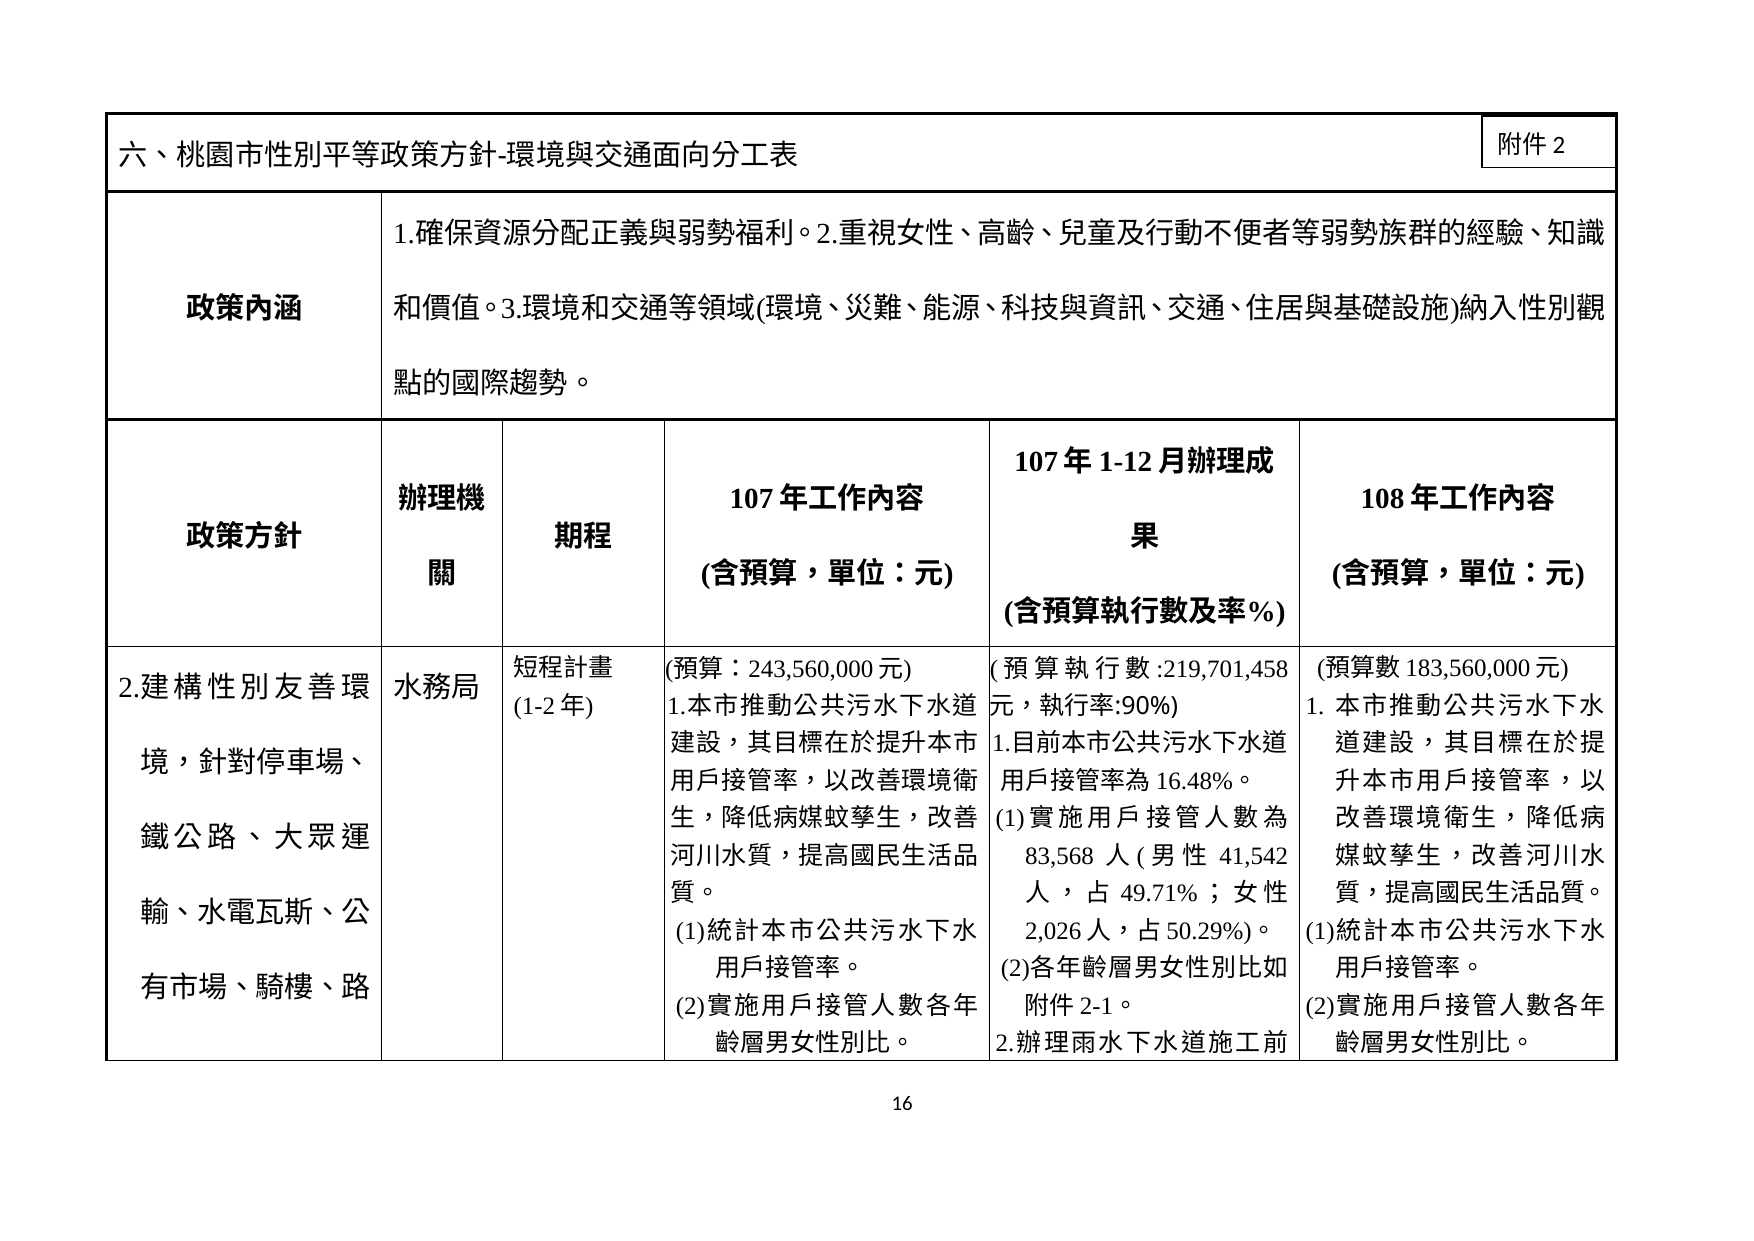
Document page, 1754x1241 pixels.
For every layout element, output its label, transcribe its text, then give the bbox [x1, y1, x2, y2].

table_cell 短程計畫 (1-2年) [503, 647, 664, 1060]
table_cell (預算數183,560,000元) 1. 本市推動公共污水下水道建設，其目標在於提升本市用戶接管率，以改善環境衛生，降低病媒蚊孳生，改善河川水質，提高國民生活品質。 (1)統計本市公共污水下水用戶接管率。 (2)實施用戶接管人數各年齡層男女性別比。 [1300, 647, 1615, 1060]
table_cell 期程 [503, 421, 664, 646]
table_cell 建構性別友善環境，針對停車場、鐵公路、大眾運輸、水電瓦斯、公有市場、騎樓、路 [108, 647, 381, 1060]
table_cell 政策方針 [108, 421, 381, 646]
table_cell 108年工作內容 (含預算，單位：元) [1300, 421, 1615, 646]
table_cell 辦理機關 [382, 421, 502, 646]
table_cell 107年1-12月辦理成果 (含預算執行數及率%) [990, 421, 1299, 646]
table_header 六、桃園市性別平等政策方針-環境與交通面向分工表 [108, 115, 1615, 190]
table_cell 水務局 [382, 647, 502, 1060]
table_cell 政策內涵 [108, 193, 381, 418]
table_cell 1.確保資源分配正義與弱勢福利。2.重視女性、高齡、兒童及行動不便者等弱勢族群的經驗、知識和價值。3.環境和交通等領域(環境、災難、能源、科技與資訊、交通、住居與基礎設施)納入性別觀點的國際趨勢。 [382, 193, 1615, 418]
table_cell (預算執行數:219,701,458元，執行率:90%) 1.目前本市公共污水下水道用戶接管率為16.48%。 (1)實施用戶接管人數為83,568人(男性41,542人，占49.71%；女性2,026人，占50.29%)。 (2)各年齡層男女性別比如附件2-1。 2.辦理雨水下水道施工前 [990, 647, 1299, 1060]
table_cell (預算：243,560,000元) 1.本市推動公共污水下水道建設，其目標在於提升本市用戶接管率，以改善環境衛生，降低病媒蚊孳生，改善河川水質，提高國民生活品質。 (1)統計本市公共污水下水用戶接管率。 (2)實施用戶接管人數各年齡層男女性別比。 [665, 647, 989, 1060]
table_cell 107年工作內容 (含預算，單位：元) [665, 421, 989, 646]
